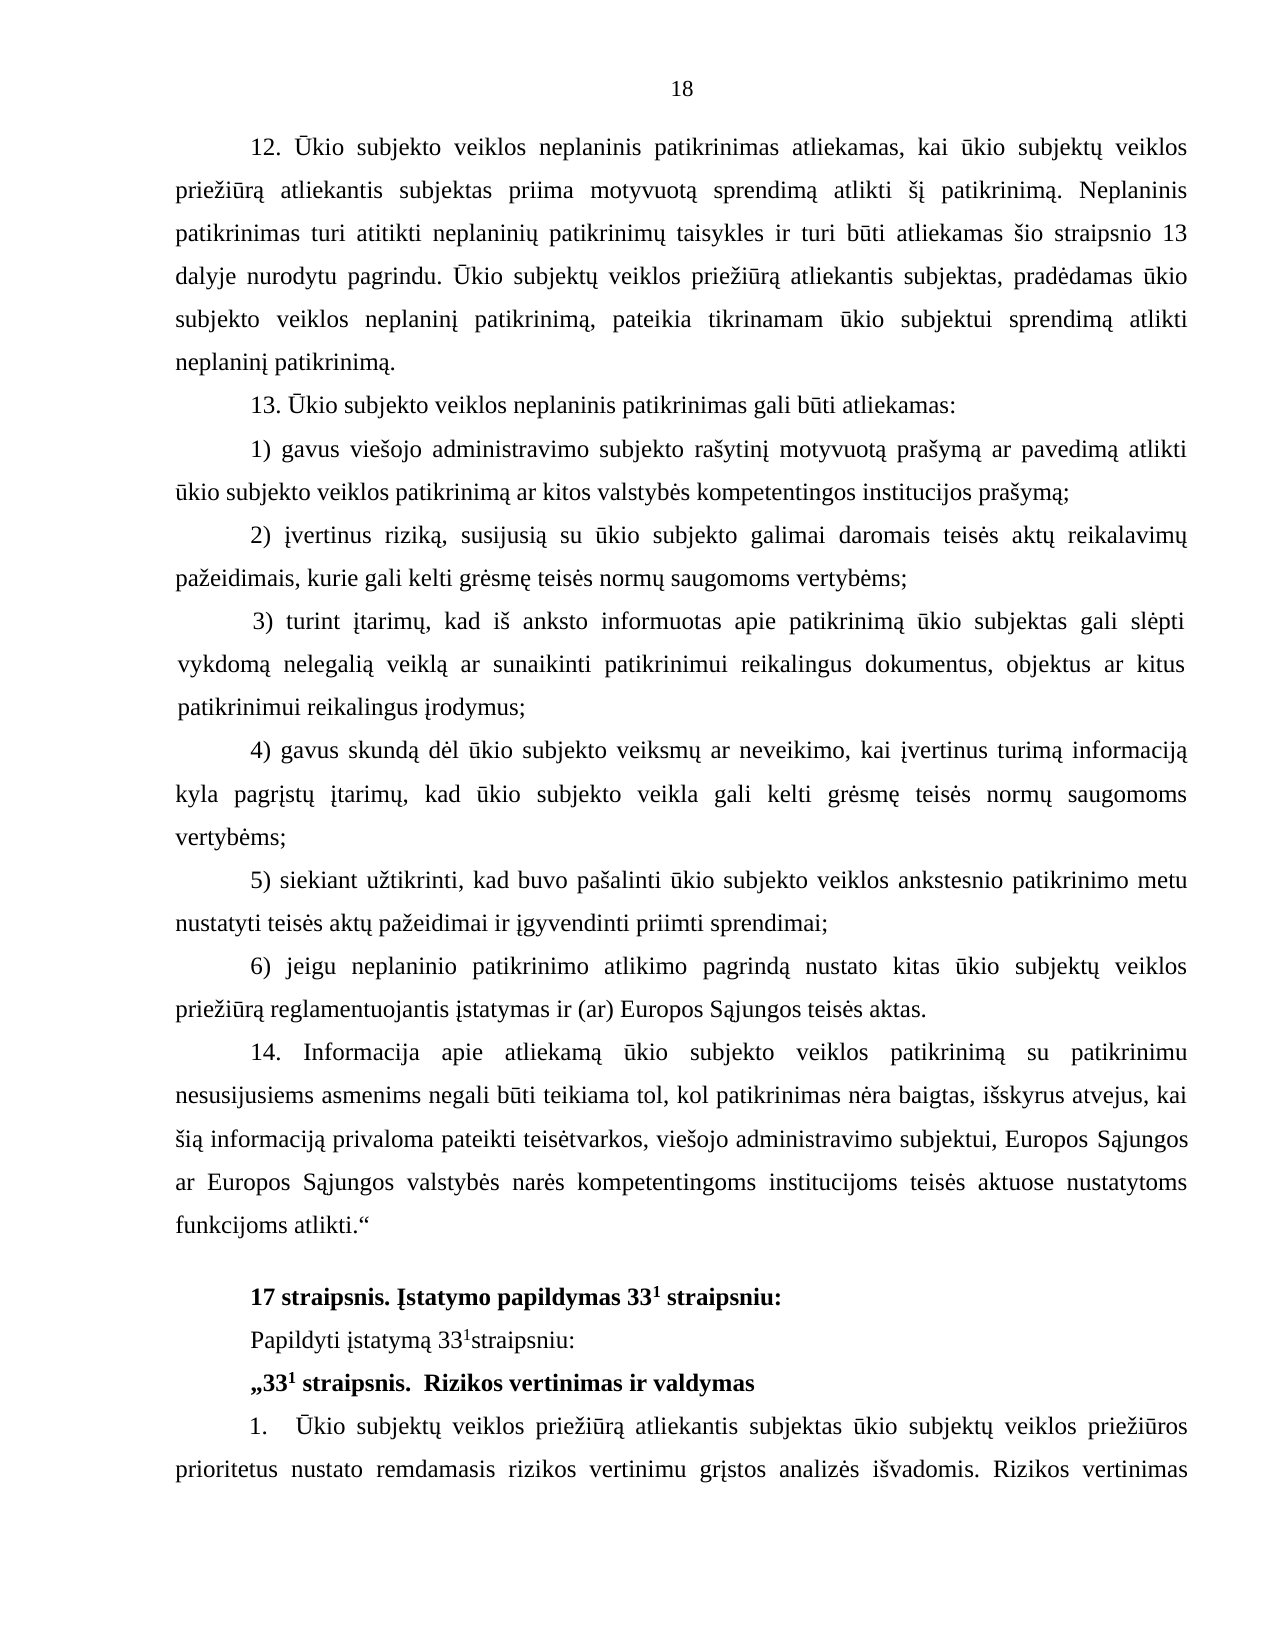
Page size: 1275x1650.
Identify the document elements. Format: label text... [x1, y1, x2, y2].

text 5) siekiant užtikrinti, kad buvo pašalinti ūkio subjekto veiklos ankstesnio patikrinimo metu nustatyti teisės aktų pažeidimai ir įgyvendinti priimti sprendimai; [175, 865, 1188, 937]
text 2) įvertinus riziką, susijusią su ūkio subjekto galimai daromais teisės aktų reikalavimų pažeidimais, kurie gali kelti grėsmę teisės normų saugomoms vertybėms; [175, 520, 1188, 592]
text 1) gavus viešojo administravimo subjekto rašytinį motyvuotą prašymą ar pavedimą atlikti ūkio subjekto veiklos patikrinimą ar kitos valstybės kompetentingos institucijos prašymą; [175, 434, 1188, 506]
text „331 straipsnis. Rizikos vertinimas ir valdymas [175, 1368, 1188, 1397]
text 4) gavus skundą dėl ūkio subjekto veiksmų ar neveikimo, kai įvertinus turimą informaciją kyla pagrįstų įtarimų, kad ūkio subjekto veikla gali kelti grėsmę teisės normų saugomoms vertybėms; [175, 736, 1188, 851]
text Papildyti įstatymą 331straipsniu: [175, 1325, 1188, 1354]
text 3) turint įtarimų, kad iš anksto informuotas apie patikrinimą ūkio subjektas gali slėpti vykdomą nelegalią veiklą ar sunaikinti patikrinimui reikalingus dokumentus, objektus ar kitus patikrinimui reikalingus įrodymus; [177, 606, 1186, 721]
text 6) jeigu neplaninio patikrinimo atlikimo pagrindą nustato kitas ūkio subjektų veiklos priežiūrą reglamentuojantis įstatymas ir (ar) Europos Sąjungos teisės aktas. [175, 951, 1188, 1023]
text 14. Informacija apie atliekamą ūkio subjekto veiklos patikrinimą su patikrinimu nesusijusiems asmenims negali būti teikiama tol, kol patikrinimas nėra baigtas, išskyrus atvejus, kai šią informaciją privaloma pateikti teisėtvarkos, viešojo administravimo subjektui, Europos Sąjungos ar Europos Sąjungos valstybės narės kompetentingoms institucijoms teisės aktuose nustatytoms funkcijoms atlikti.“ [175, 1037, 1188, 1239]
text 13. Ūkio subjekto veiklos neplaninis patikrinimas gali būti atliekamas: [175, 391, 1188, 419]
text 1. Ūkio subjektų veiklos priežiūrą atliekantis subjektas ūkio subjektų veiklos priežiūros prioritetus nustato remdamasis rizikos vertinimu grįstos analizės išvadomis. Rizikos vertinimas [175, 1411, 1188, 1483]
text 12. Ūkio subjekto veiklos neplaninis patikrinimas atliekamas, kai ūkio subjektų veiklos priežiūrą atliekantis subjektas priima motyvuotą sprendimą atlikti šį patikrinimą. Neplaninis patikrinimas turi atitikti neplaninių patikrinimų taisykles ir turi būti atliekamas šio straipsnio 13 dalyje nurodytu pagrindu. Ūkio subjektų veiklos priežiūrą atliekantis subjektas, pradėdamas ūkio subjekto veiklos neplaninį patikrinimą, pateikia tikrinamam ūkio subjektui sprendimą atlikti neplaninį patikrinimą. [175, 132, 1188, 376]
text 17 straipsnis. Įstatymo papildymas 331 straipsniu: [175, 1282, 1188, 1311]
